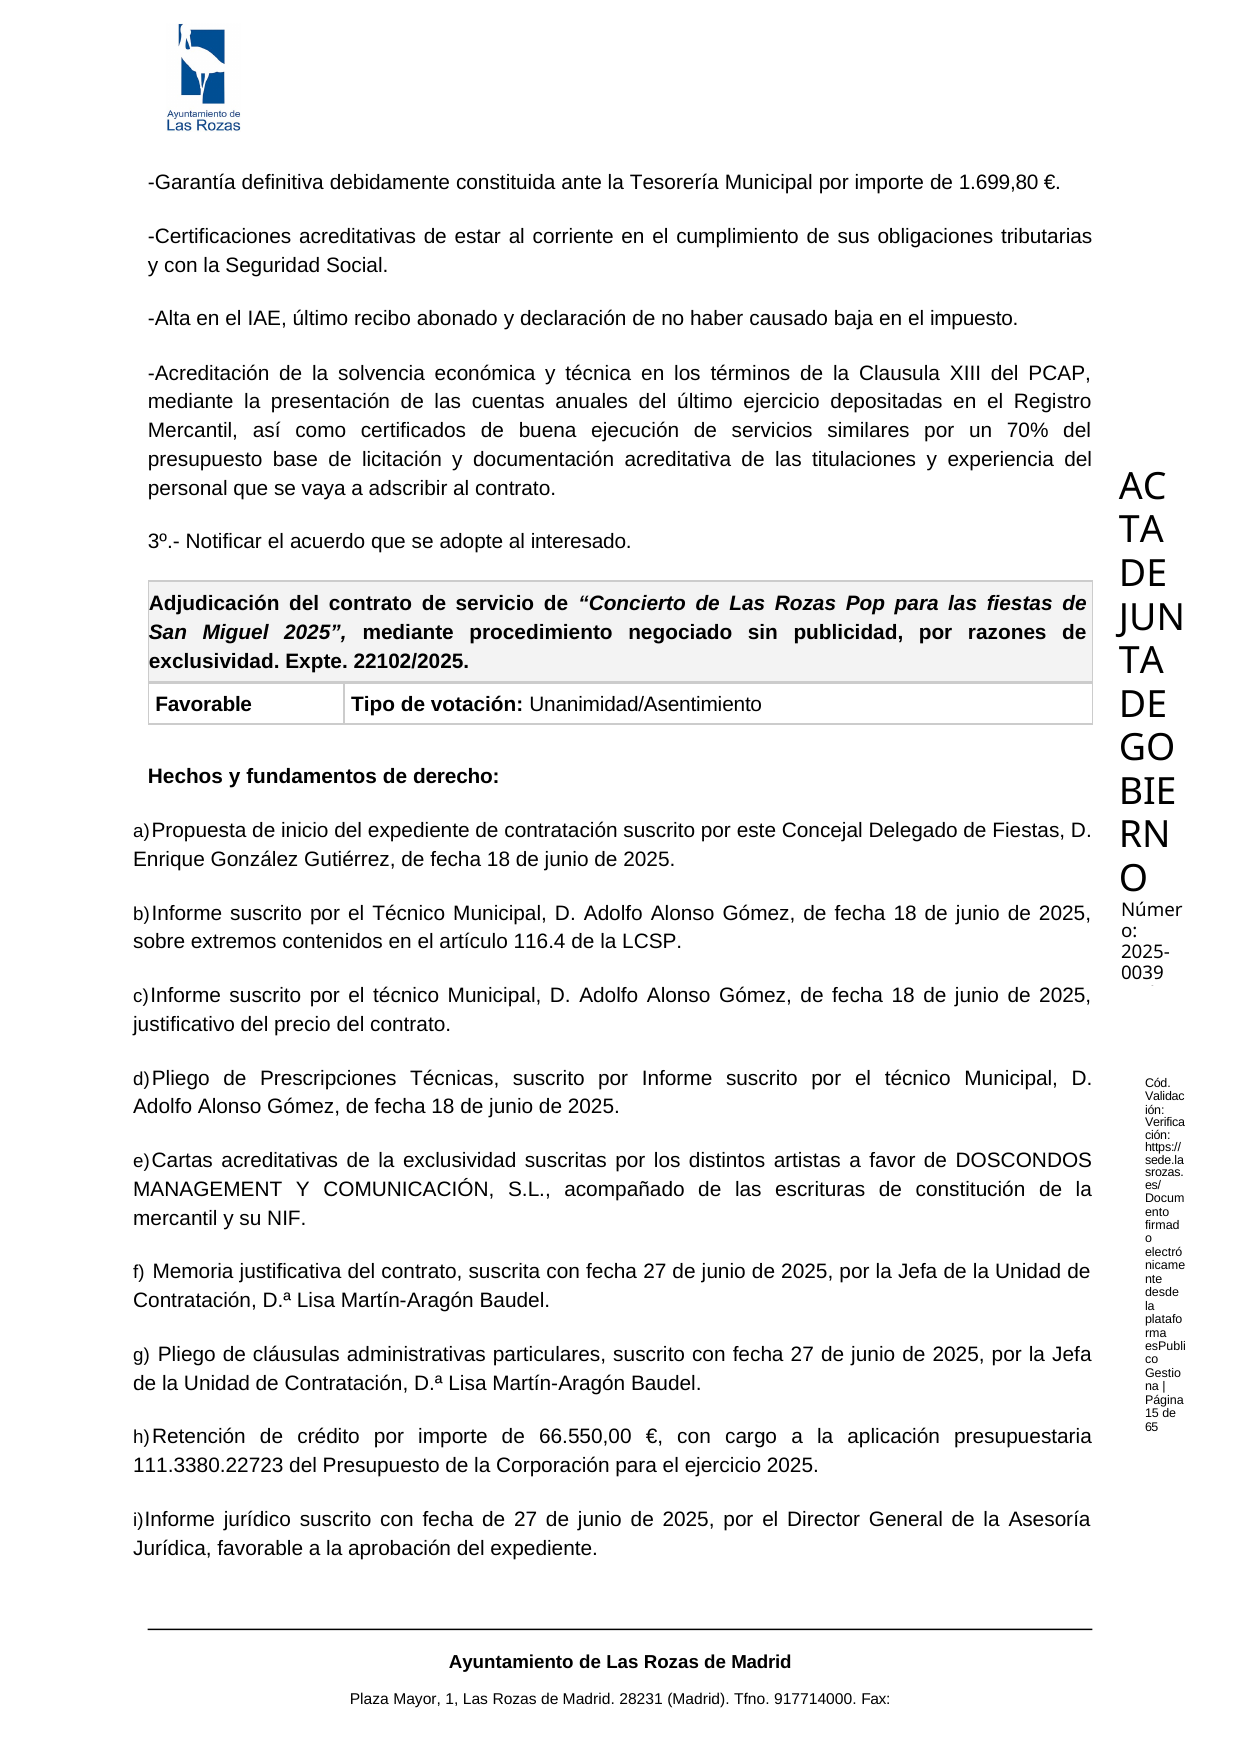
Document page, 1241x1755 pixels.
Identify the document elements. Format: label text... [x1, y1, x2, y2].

text -Acreditación de la solvencia económica y técnica en los términos de la Clausula XIII del PCAP, mediante la presentación de las cuentas anuales del último ejercicio depositadas en el Registro Mercantil, así como certificados de buena ejecución de servicios similares por un 70% del presupuesto base de licitación y documentación acreditativa de las titulaciones y experiencia del personal que se vaya a adscribir al contrato. [148, 361, 1093, 499]
subtitle Hechos y fundamentos de derecho: [148, 764, 1093, 788]
list Retención de crédito por importe de 66.550,00 €, con cargo a la aplicación presupuestaria 111.3380.22723 del Presupuesto de la Corporación para el ejercicio 2025. [133, 1424, 1093, 1477]
list Informe jurídico suscrito con fecha de 27 de junio de 2025, por el Director General de la Asesoría Jurídica, favorable a la aprobación del expediente. [133, 1507, 1093, 1559]
text -Certificaciones acreditativas de estar al corriente en el cumplimiento de sus obligaciones tributarias y con la Seguridad Social. [148, 224, 1093, 276]
list Memoria justificativa del contrato, suscrita con fecha 27 de junio de 2025, por la Jefa de la Unidad de Contratación, D.ª Lisa Martín-Aragón Baudel. [133, 1259, 1093, 1312]
text 3º.- Notificar el acuerdo que se adopte al interesado. [148, 529, 1093, 553]
text ACTA DE JUNTA DE GOBIERNO [1119, 464, 1185, 900]
list Pliego de Prescripciones Técnicas, suscrito por Informe suscrito por el técnico Municipal, D. Adolfo Alonso Gómez, de fecha 18 de junio de 2025. [133, 1066, 1093, 1118]
table_cell Favorable [149, 684, 343, 723]
table_cell Tipo de votación: Unanimidad/Asentimiento [345, 684, 1092, 723]
list Informe suscrito por el Técnico Municipal, D. Adolfo Alonso Gómez, de fecha 18 de junio de 2025, sobre extremos contenidos en el artículo 116.4 de la LCSP. [133, 901, 1093, 953]
table_header Adjudicación del contrato de servicio de “Concierto de Las Rozas Pop para las fiestas de San Miguel 2025”, mediante procedimiento negociado sin publicidad, por razones de exclusividad. Expte. 22102/2025. [149, 582, 1092, 681]
list Informe suscrito por el técnico Municipal, D. Adolfo Alonso Gómez, de fecha 18 de junio de 2025, justificativo del precio del contrato. [133, 983, 1093, 1036]
text -Garantía definitiva debidamente constituida ante la Tesorería Municipal por importe de 1.699,80 €. [148, 169, 1093, 193]
text -Alta en el IAE, último recibo abonado y declaración de no haber causado baja en el impuesto. [148, 306, 1093, 330]
list Cartas acreditativas de la exclusividad suscritas por los distintos artistas a favor de DOSCONDOS MANAGEMENT Y COMUNICACIÓN, S.L., acompañado de las escrituras de constitución de la mercantil y su NIF. [133, 1148, 1093, 1229]
text Verificación: https://sede.lasrozas.es/ [1145, 1117, 1186, 1192]
list Propuesta de inicio del expediente de contratación suscrito por este Concejal Delegado de Fiestas, D. Enrique González Gutiérrez, de fecha 18 de junio de 2025. [133, 818, 1093, 871]
text Cód. Validación: [1145, 1077, 1186, 1117]
list Pliego de cláusulas administrativas particulares, suscrito con fecha 27 de junio de 2025, por la Jefa de la Unidad de Contratación, D.ª Lisa Martín-Aragón Baudel. [133, 1342, 1093, 1394]
text Número: 2025-0039 Fecha: 30/09/2025 [1121, 900, 1185, 985]
text Documento firmado electrónicamente desde la plataforma esPublico Gestiona | Página 15 de 65 [1145, 1192, 1186, 1434]
